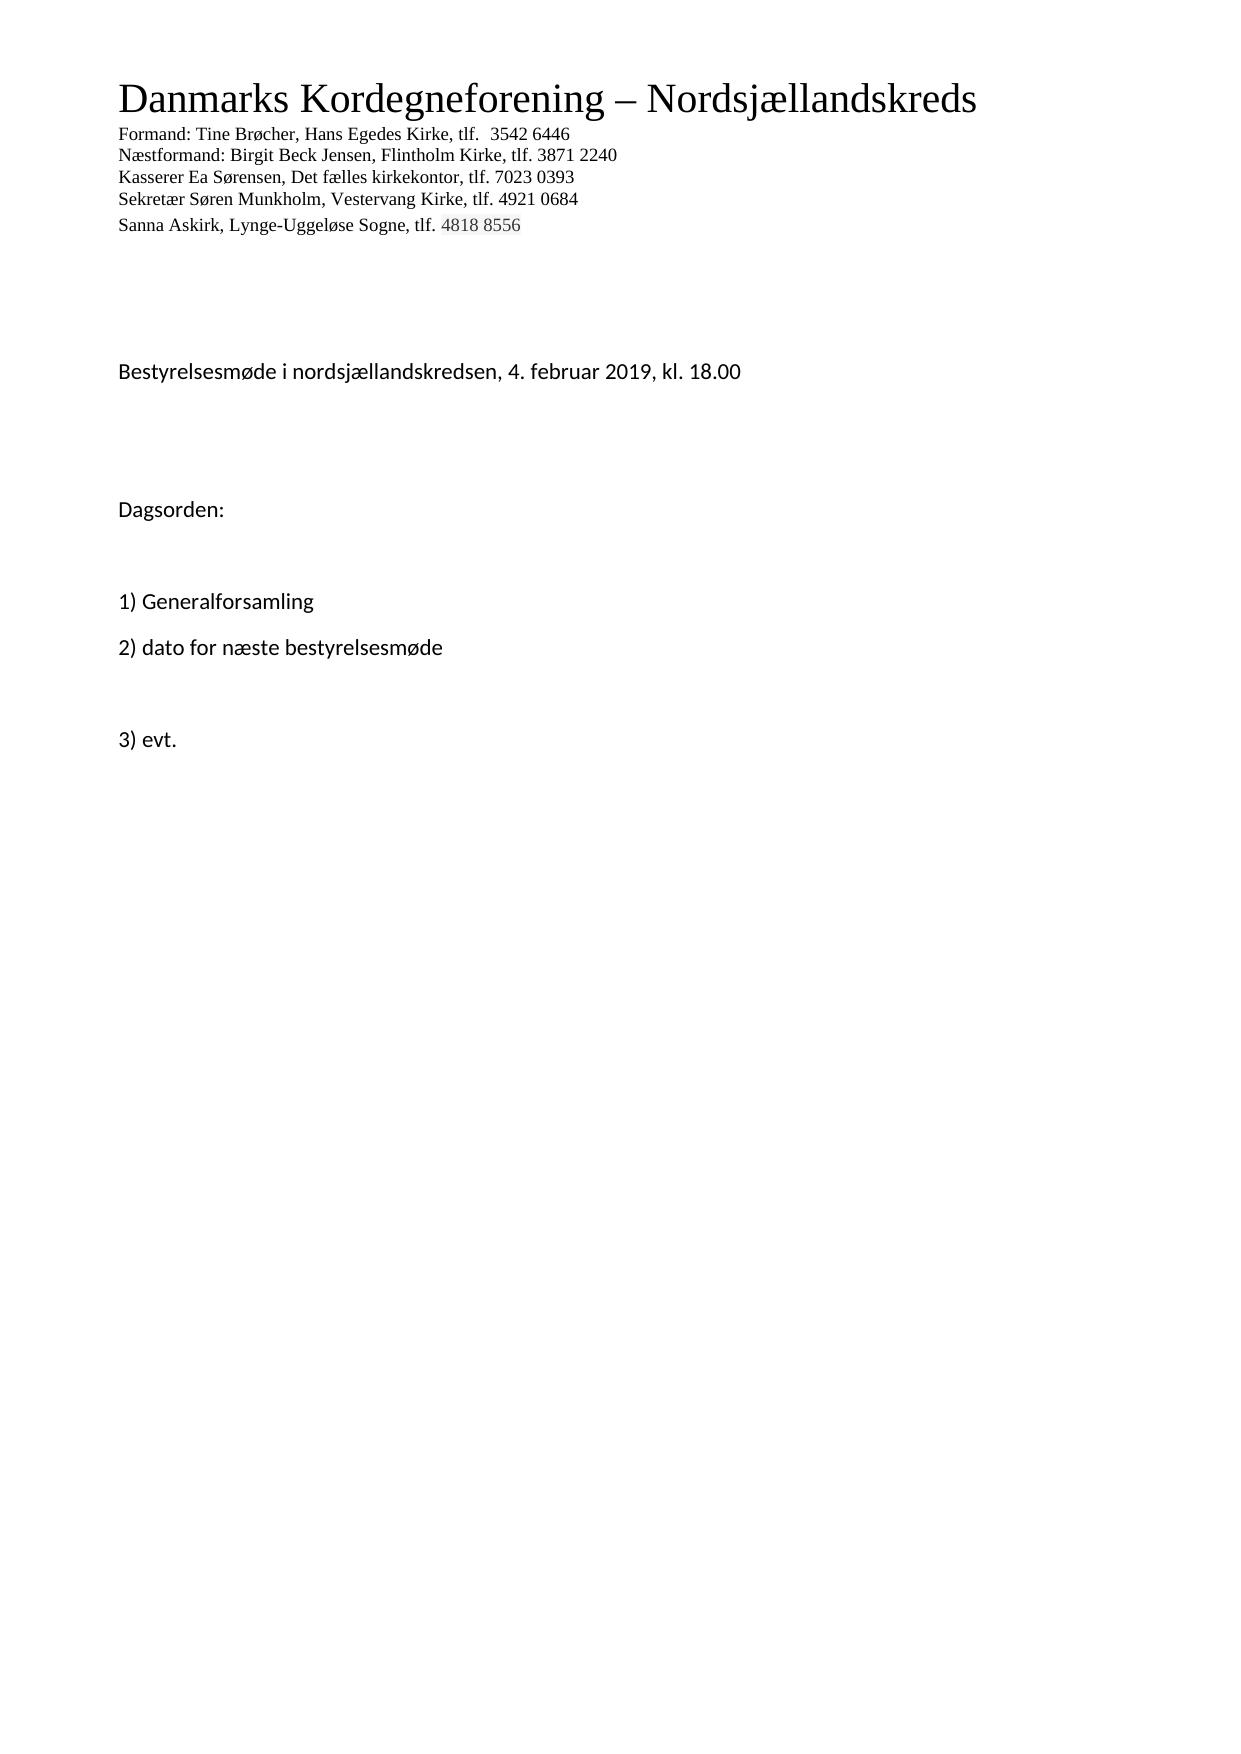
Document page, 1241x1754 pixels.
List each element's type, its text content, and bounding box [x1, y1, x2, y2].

text Bestyrelsesmøde i nordsjællandskredsen, 4. februar 2019, kl. 18.00 [118, 357, 1122, 385]
text 3) evt. [118, 726, 1122, 753]
text 2) dato for næste bestyrelsesmøde [118, 633, 1122, 661]
text 1) Generalforsamling [118, 587, 1122, 615]
text Dagsorden: [118, 495, 1122, 523]
